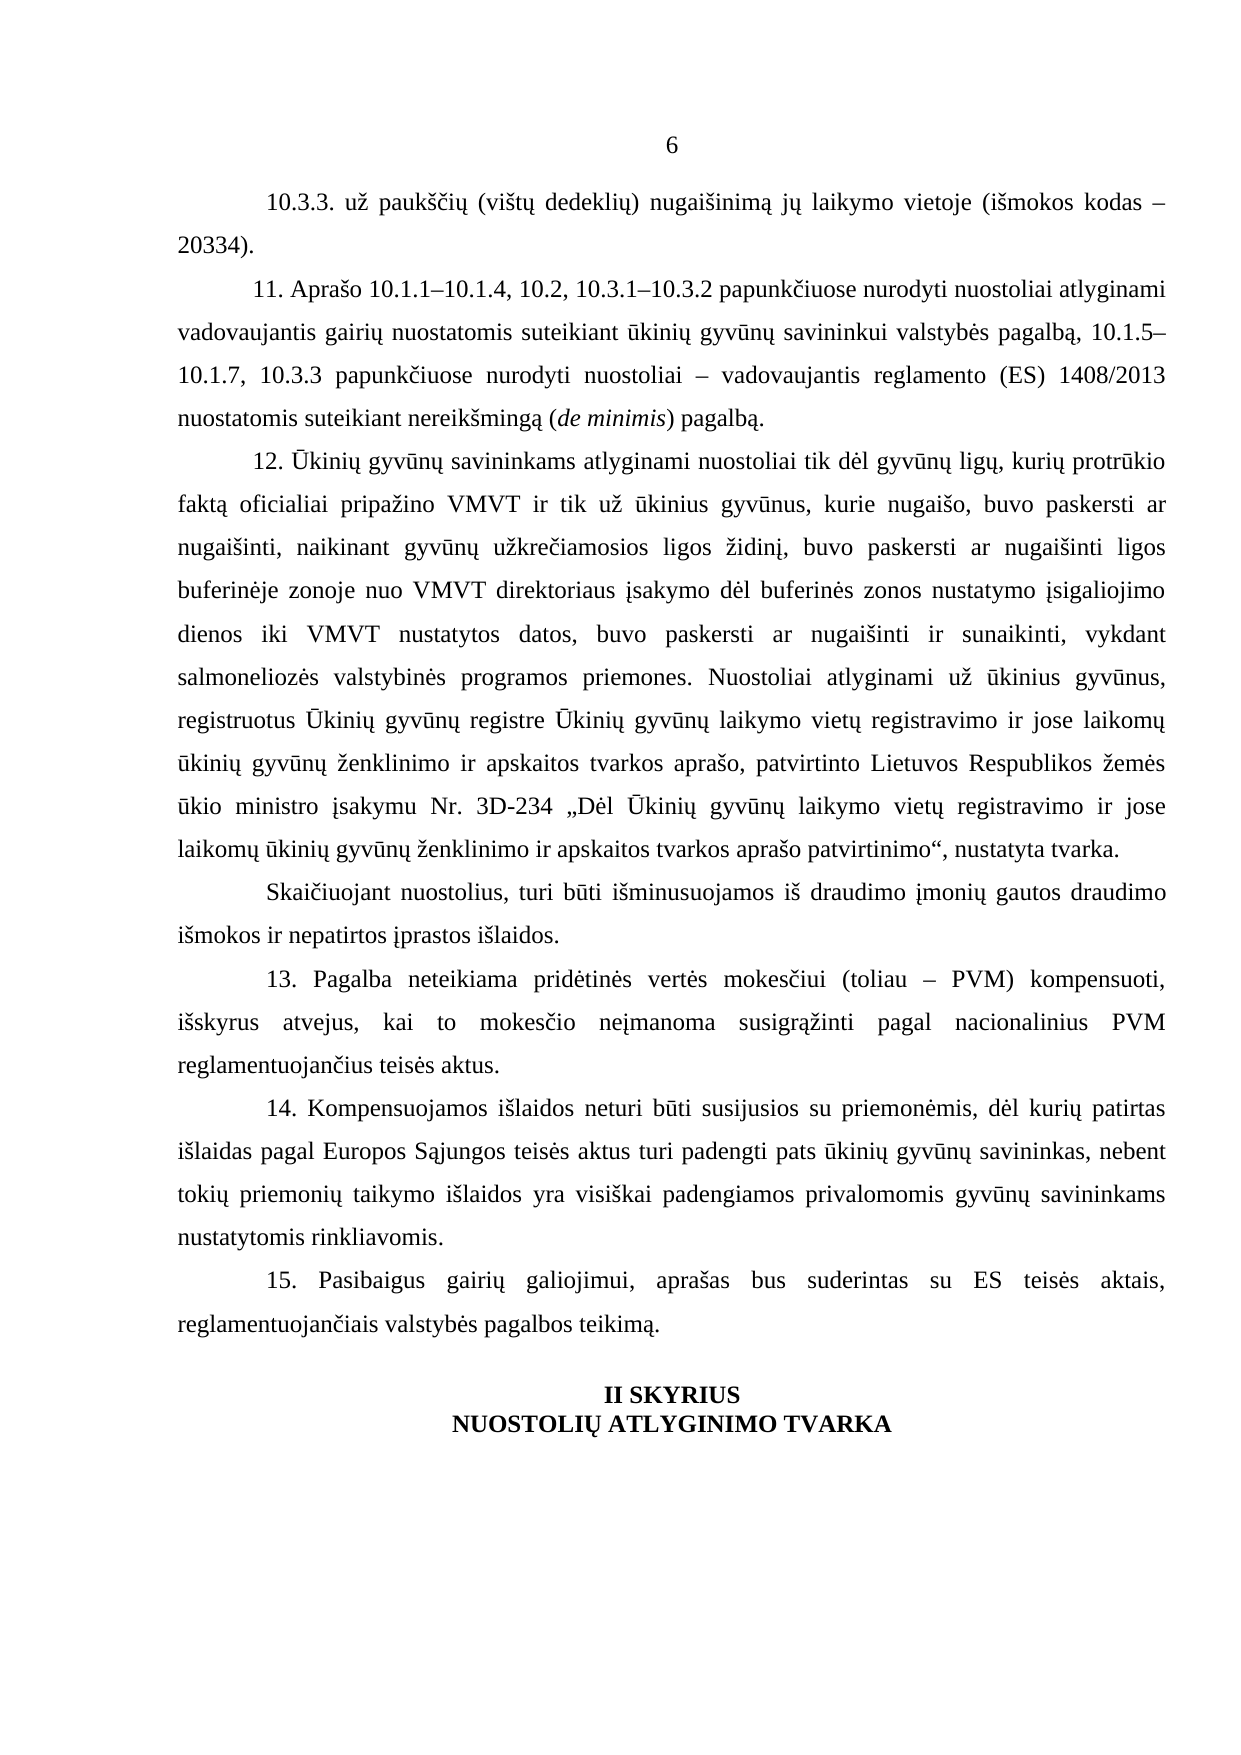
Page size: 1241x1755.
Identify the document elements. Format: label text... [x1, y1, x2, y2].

text 11. Aprašo 10.1.1–10.1.4, 10.2, 10.3.1–10.3.2 papunkčiuose nurodyti nuostoliai atlyginami vadovaujantis gairių nuostatomis suteikiant ūkinių gyvūnų savininkui valstybės pagalbą, 10.1.5–10.1.7, 10.3.3 papunkčiuose nurodyti nuostoliai – vadovaujantis reglamento (ES) 1408/2013 nuostatomis suteikiant nereikšmingą (de minimis) pagalbą. [177, 274, 1167, 432]
text 15. Pasibaigus gairių galiojimui, aprašas bus suderintas su ES teisės aktais, reglamentuojančiais valstybės pagalbos teikimą. [177, 1266, 1167, 1337]
text 12. Ūkinių gyvūnų savininkams atlyginami nuostoliai tik dėl gyvūnų ligų, kurių protrūkio faktą oficialiai pripažino VMVT ir tik už ūkinius gyvūnus, kurie nugaišo, buvo paskersti ar nugaišinti, naikinant gyvūnų užkrečiamosios ligos židinį, buvo paskersti ar nugaišinti ligos buferinėje zonoje nuo VMVT direktoriaus įsakymo dėl buferinės zonos nustatymo įsigaliojimo dienos iki VMVT nustatytos datos, buvo paskersti ar nugaišinti ir sunaikinti, vykdant salmoneliozės valstybinės programos priemones. Nuostoliai atlyginami už ūkinius gyvūnus, registruotus Ūkinių gyvūnų registre Ūkinių gyvūnų laikymo vietų registravimo ir jose laikomų ūkinių gyvūnų ženklinimo ir apskaitos tvarkos aprašo, patvirtinto Lietuvos Respublikos žemės ūkio ministro įsakymu Nr. 3D-234 „Dėl Ūkinių gyvūnų laikymo vietų registravimo ir jose laikomų ūkinių gyvūnų ženklinimo ir apskaitos tvarkos aprašo patvirtinimo“, nustatyta tvarka. [177, 446, 1167, 863]
text NUOSTOLIŲ ATLYGINIMO TVARKA [177, 1409, 1167, 1438]
text II SKYRIUS [177, 1381, 1167, 1409]
text Skaičiuojant nuostolius, turi būti išminusuojamos iš draudimo įmonių gautos draudimo išmokos ir nepatirtos įprastos išlaidos. [177, 877, 1167, 949]
text 10.3.3. už paukščių (vištų dedeklių) nugaišinimą jų laikymo vietoje (išmokos kodas – 20334). [177, 187, 1167, 259]
text 13. Pagalba neteikiama pridėtinės vertės mokesčiui (toliau – PVM) kompensuoti, išskyrus atvejus, kai to mokesčio neįmanoma susigrąžinti pagal nacionalinius PVM reglamentuojančius teisės aktus. [177, 964, 1167, 1079]
text 14. Kompensuojamos išlaidos neturi būti susijusios su priemonėmis, dėl kurių patirtas išlaidas pagal Europos Sąjungos teisės aktus turi padengti pats ūkinių gyvūnų savininkas, nebent tokių priemonių taikymo išlaidos yra visiškai padengiamos privalomomis gyvūnų savininkams nustatytomis rinkliavomis. [177, 1093, 1167, 1251]
